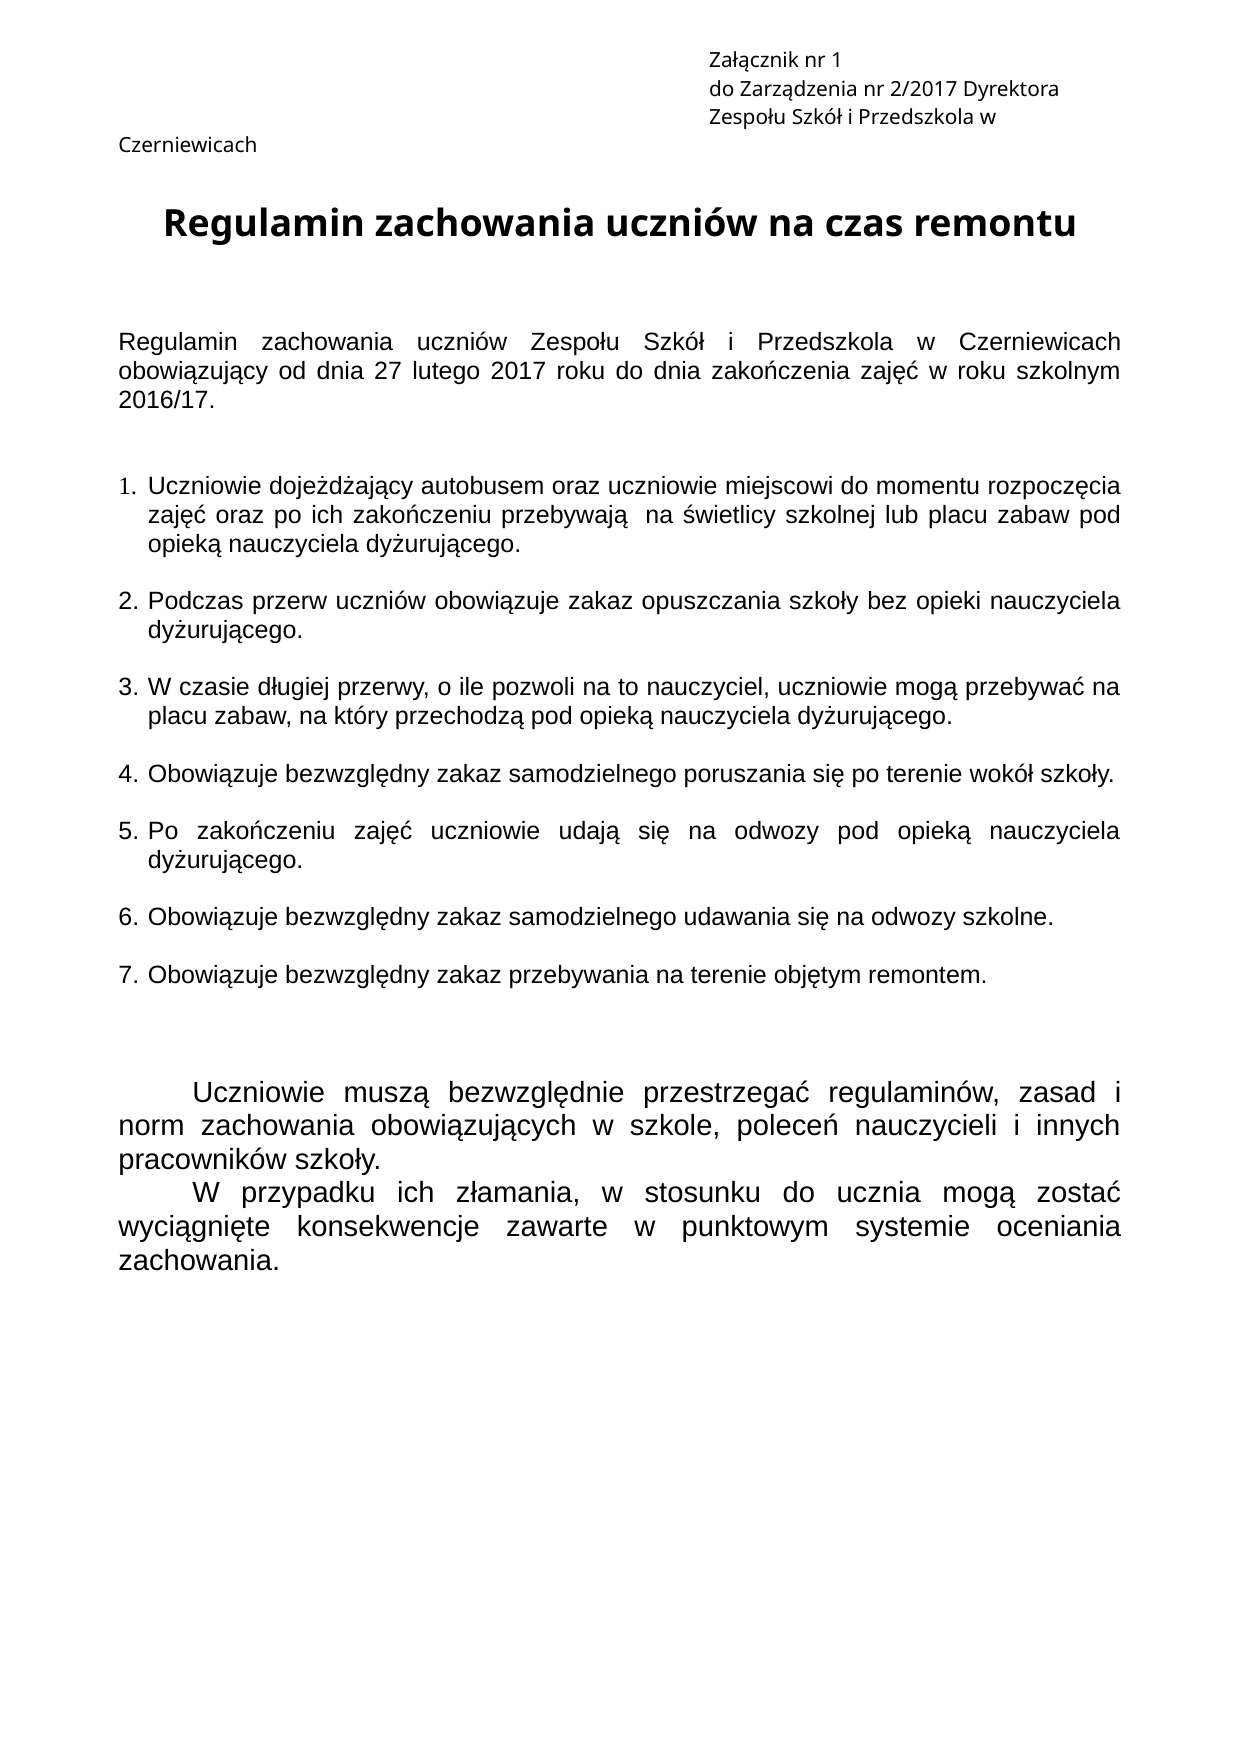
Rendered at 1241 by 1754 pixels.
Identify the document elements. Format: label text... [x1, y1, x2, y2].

list Obowiązuje bezwzględny zakaz samodzielnego poruszania się po terenie wokół szkoły. [118, 758, 1122, 787]
subtitle Załącznik nr 1 do Zarządzenia nr 2/2017 Dyrektora Zespołu Szkół i Przedszkola w Czerniewicach [118, 45, 1122, 159]
list Po zakończeniu zajęć uczniowie udają się na odwozy pod opieką nauczyciela dyżurującego. [118, 816, 1122, 873]
list W czasie długiej przerwy, o ile pozwoli na to nauczyciel, uczniowie mogą przebywać na placu zabaw, na który przechodzą pod opieką nauczyciela dyżurującego. [118, 672, 1122, 730]
list Obowiązuje bezwzględny zakaz przebywania na terenie objętym remontem. [118, 960, 1122, 988]
text Uczniowie muszą bezwzględnie przestrzegać regulaminów, zasad i norm zachowania obowiązujących w szkole, poleceń nauczycieli i innych pracowników szkoły. [118, 1075, 1122, 1175]
list Podczas przerw uczniów obowiązuje zakaz opuszczania szkoły bez opieki nauczyciela dyżurującego. [118, 586, 1122, 643]
text Regulamin zachowania uczniów Zespołu Szkół i Przedszkola w Czerniewicach obowiązujący od dnia 27 lutego 2017 roku do dnia zakończenia zajęć w roku szkolnym 2016/17. [118, 327, 1122, 413]
list Obowiązuje bezwzględny zakaz samodzielnego udawania się na odwozy szkolne. [118, 902, 1122, 931]
subtitle Regulamin zachowania uczniów na czas remontu [118, 197, 1122, 248]
list Uczniowie dojeżdżający autobusem oraz uczniowie miejscowi do momentu rozpoczęcia zajęć oraz po ich zakończeniu przebywają na świetlicy szkolnej lub placu zabaw pod opieką nauczyciela dyżurującego. [118, 471, 1122, 557]
text W przypadku ich złamania, w stosunku do ucznia mogą zostać wyciągnięte konsekwencje zawarte w punktowym systemie oceniania zachowania. [118, 1175, 1122, 1276]
